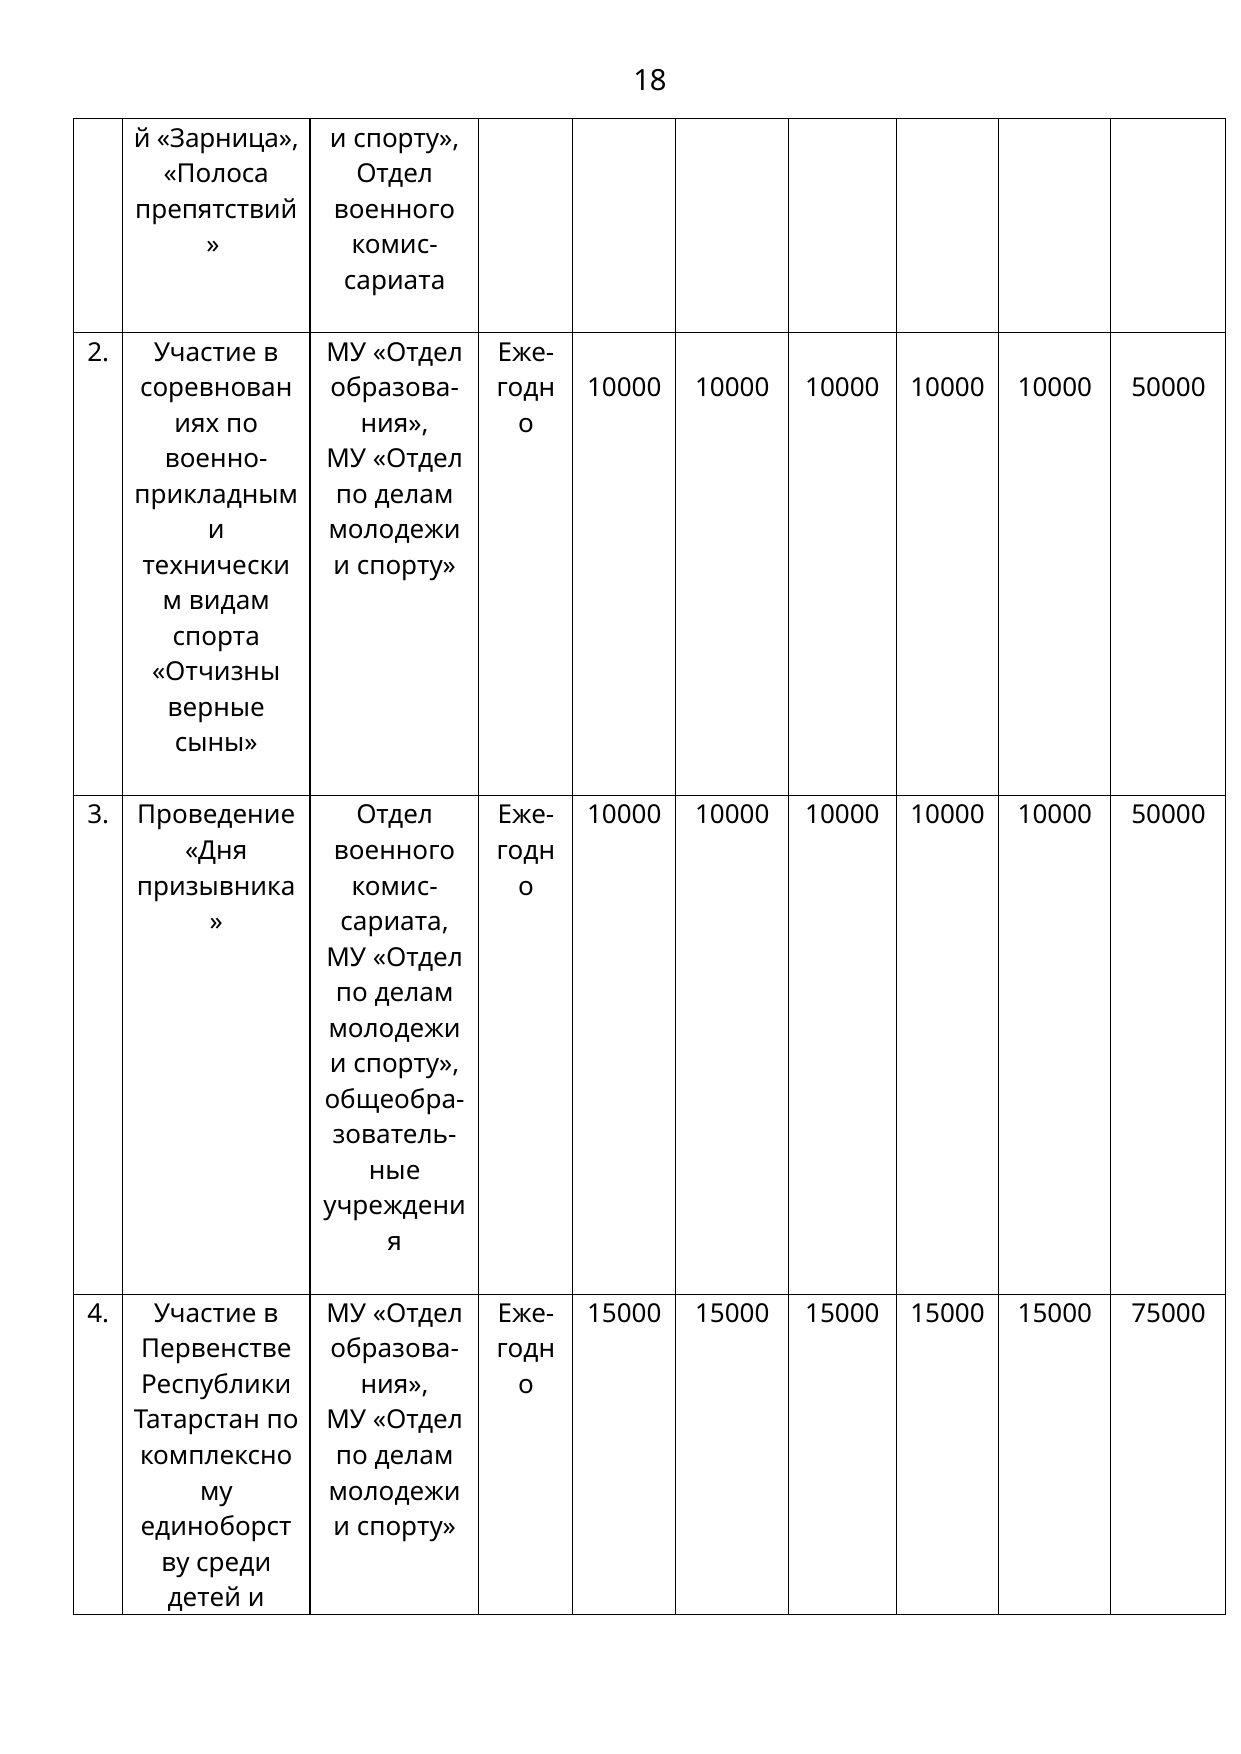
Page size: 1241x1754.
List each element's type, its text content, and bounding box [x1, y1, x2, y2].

table_cell МУ «Отдел образова-ния», МУ «Отдел по делам молодежи и спорту» [311, 1295, 478, 1614]
table_cell Отдел военного комис-сариата, МУ «Отдел по делам молодежи и спорту», общеобра-зователь-ные учреждения [311, 796, 478, 1293]
table_cell 15000 [789, 1295, 896, 1614]
table_cell Еже-годно [479, 796, 572, 1293]
table_cell Участие в соревнованиях по военно-прикладным и техническим видам спорта «Отчизны верные сыны» [123, 333, 309, 795]
table_cell [74, 119, 122, 332]
table_cell [897, 119, 998, 332]
table_cell 50000 [1111, 796, 1225, 1293]
table_cell 50000 [1111, 333, 1225, 795]
table_cell 3. [74, 796, 122, 1293]
table_cell [573, 119, 675, 332]
table_cell 10000 [789, 333, 896, 795]
table_cell и спорту», Отдел военного комис-сариата [311, 119, 478, 332]
table_cell 15000 [676, 1295, 788, 1614]
table_cell 10000 [897, 796, 998, 1293]
table_cell 10000 [676, 333, 788, 795]
table_cell Проведение «Дня призывника» [123, 796, 309, 1293]
table_cell [1111, 119, 1225, 332]
table_cell 10000 [573, 333, 675, 795]
table_cell 10000 [999, 796, 1110, 1293]
table_cell [676, 119, 788, 332]
table_cell 10000 [789, 796, 896, 1293]
table_cell Еже- годно [479, 1295, 572, 1614]
table_cell 10000 [676, 796, 788, 1293]
table_cell МУ «Отдел образова-ния», МУ «Отдел по делам молодежи и спорту» [311, 333, 478, 795]
table_cell й «Зарница», «Полоса препятствий» [123, 119, 309, 332]
table_cell 10000 [999, 333, 1110, 795]
table_cell Участие в Первенстве Республики Татарстан по комплексному единоборству среди детей и [123, 1295, 309, 1614]
table_cell 75000 [1111, 1295, 1225, 1614]
table_cell 10000 [573, 796, 675, 1293]
table_cell 15000 [897, 1295, 998, 1614]
table_cell 15000 [999, 1295, 1110, 1614]
table_cell [789, 119, 896, 332]
table_cell 10000 [897, 333, 998, 795]
table_cell 4. [74, 1295, 122, 1614]
table_cell [479, 119, 572, 332]
table_cell 2. [74, 333, 122, 795]
table_cell Еже-годно [479, 333, 572, 795]
table_cell [999, 119, 1110, 332]
table_cell 15000 [573, 1295, 675, 1614]
